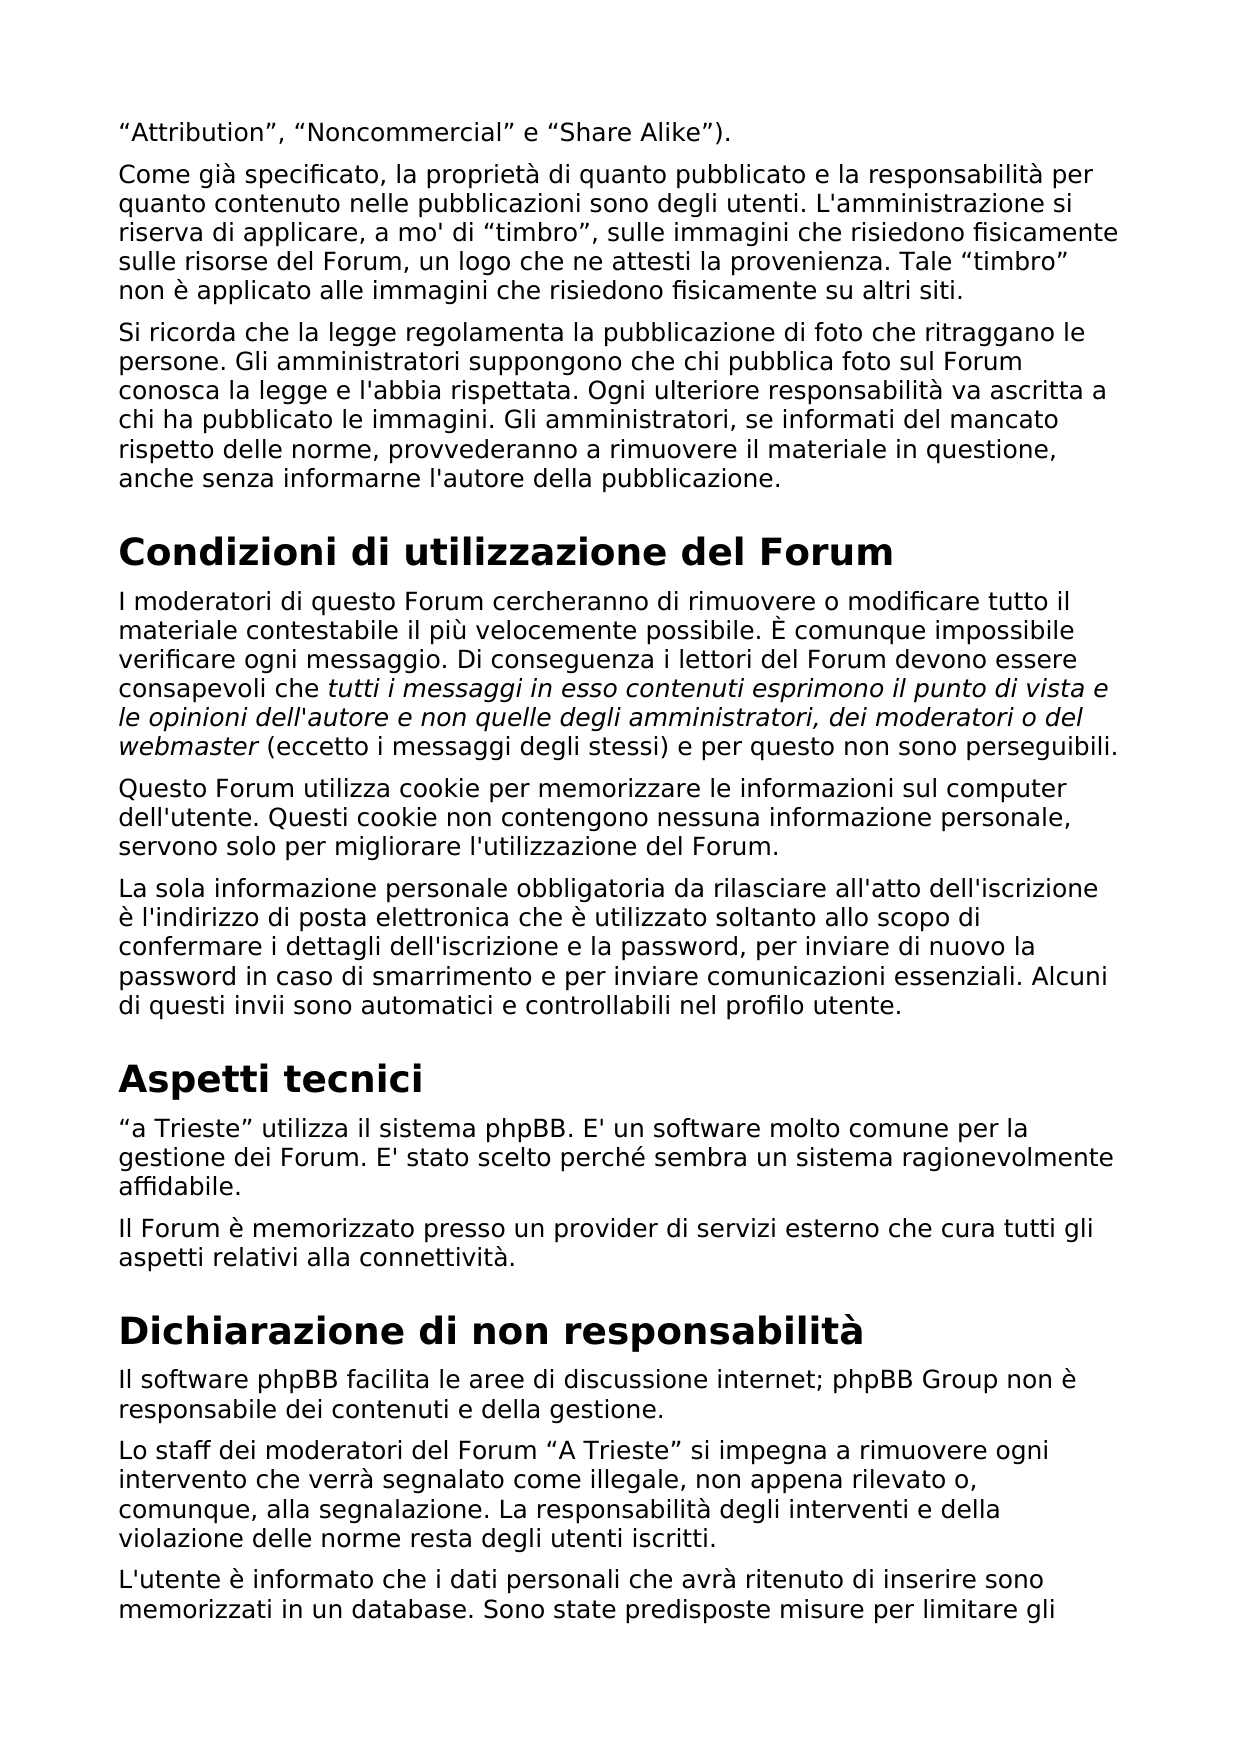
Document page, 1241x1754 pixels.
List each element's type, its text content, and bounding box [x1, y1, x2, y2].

text I moderatori di questo Forum cercheranno di rimuovere o modificare tutto il materiale contestabile il più velocemente possibile. È comunque impossibile verificare ogni messaggio. Di conseguenza i lettori del Forum devono essere consapevoli che tutti i messaggi in esso contenuti esprimono il punto di vista e le opinioni dell'autore e non quelle degli amministratori, dei moderatori o del webmaster (eccetto i messaggi degli stessi) e per questo non sono perseguibili. [118, 587, 1122, 762]
text Lo staff dei moderatori del Forum “A Trieste” si impegna a rimuovere ogni intervento che verrà segnalato come illegale, non appena rilevato o, comunque, alla segnalazione. La responsabilità degli interventi e della violazione delle norme resta degli utenti iscritti. [118, 1437, 1122, 1553]
text Il software phpBB facilita le aree di discussione internet; phpBB Group non è responsabile dei contenuti e della gestione. [118, 1366, 1122, 1424]
text “a Trieste” utilizza il sistema phpBB. E' un software molto comune per la gestione dei Forum. E' stato scelto perché sembra un sistema ragionevolmente affidabile. [118, 1114, 1122, 1201]
text “Attribution”, “Noncommercial” e “Share Alike”). [118, 118, 1122, 147]
text Questo Forum utilizza cookie per memorizzare le informazioni sul computer dell'utente. Questi cookie non contengono nessuna informazione personale, servono solo per migliorare l'utilizzazione del Forum. [118, 774, 1122, 862]
subtitle Condizioni di utilizzazione del Forum [118, 531, 1122, 574]
subtitle Dichiarazione di non responsabilità [118, 1309, 1122, 1353]
text L'utente è informato che i dati personali che avrà ritenuto di inserire sono memorizzati in un database. Sono state predisposte misure per limitare gli [118, 1566, 1122, 1624]
subtitle Aspetti tecnici [118, 1058, 1122, 1101]
text La sola informazione personale obbligatoria da rilasciare all'atto dell'iscrizione è l'indirizzo di posta elettronica che è utilizzato soltanto allo scopo di confermare i dettagli dell'iscrizione e la password, per inviare di nuovo la password in caso di smarrimento e per inviare comunicazioni essenziali. Alcuni di questi invii sono automatici e controllabili nel profilo utente. [118, 874, 1122, 1020]
text Si ricorda che la legge regolamenta la pubblicazione di foto che ritraggano le persone. Gli amministratori suppongono che chi pubblica foto sul Forum conosca la legge e l'abbia rispettata. Ogni ulteriore responsabilità va ascritta a chi ha pubblicato le immagini. Gli amministratori, se informati del mancato rispetto delle norme, provvederanno a rimuovere il materiale in questione, anche senza informarne l'autore della pubblicazione. [118, 318, 1122, 493]
text Il Forum è memorizzato presso un provider di servizi esterno che cura tutti gli aspetti relativi alla connettività. [118, 1214, 1122, 1272]
text Come già specificato, la proprietà di quanto pubblicato e la responsabilità per quanto contenuto nelle pubblicazioni sono degli utenti. L'amministrazione si riserva di applicare, a mo' di “timbro”, sulle immagini che risiedono fisicamente sulle risorse del Forum, un logo che ne attesti la provenienza. Tale “timbro” non è applicato alle immagini che risiedono fisicamente su altri siti. [118, 160, 1122, 306]
